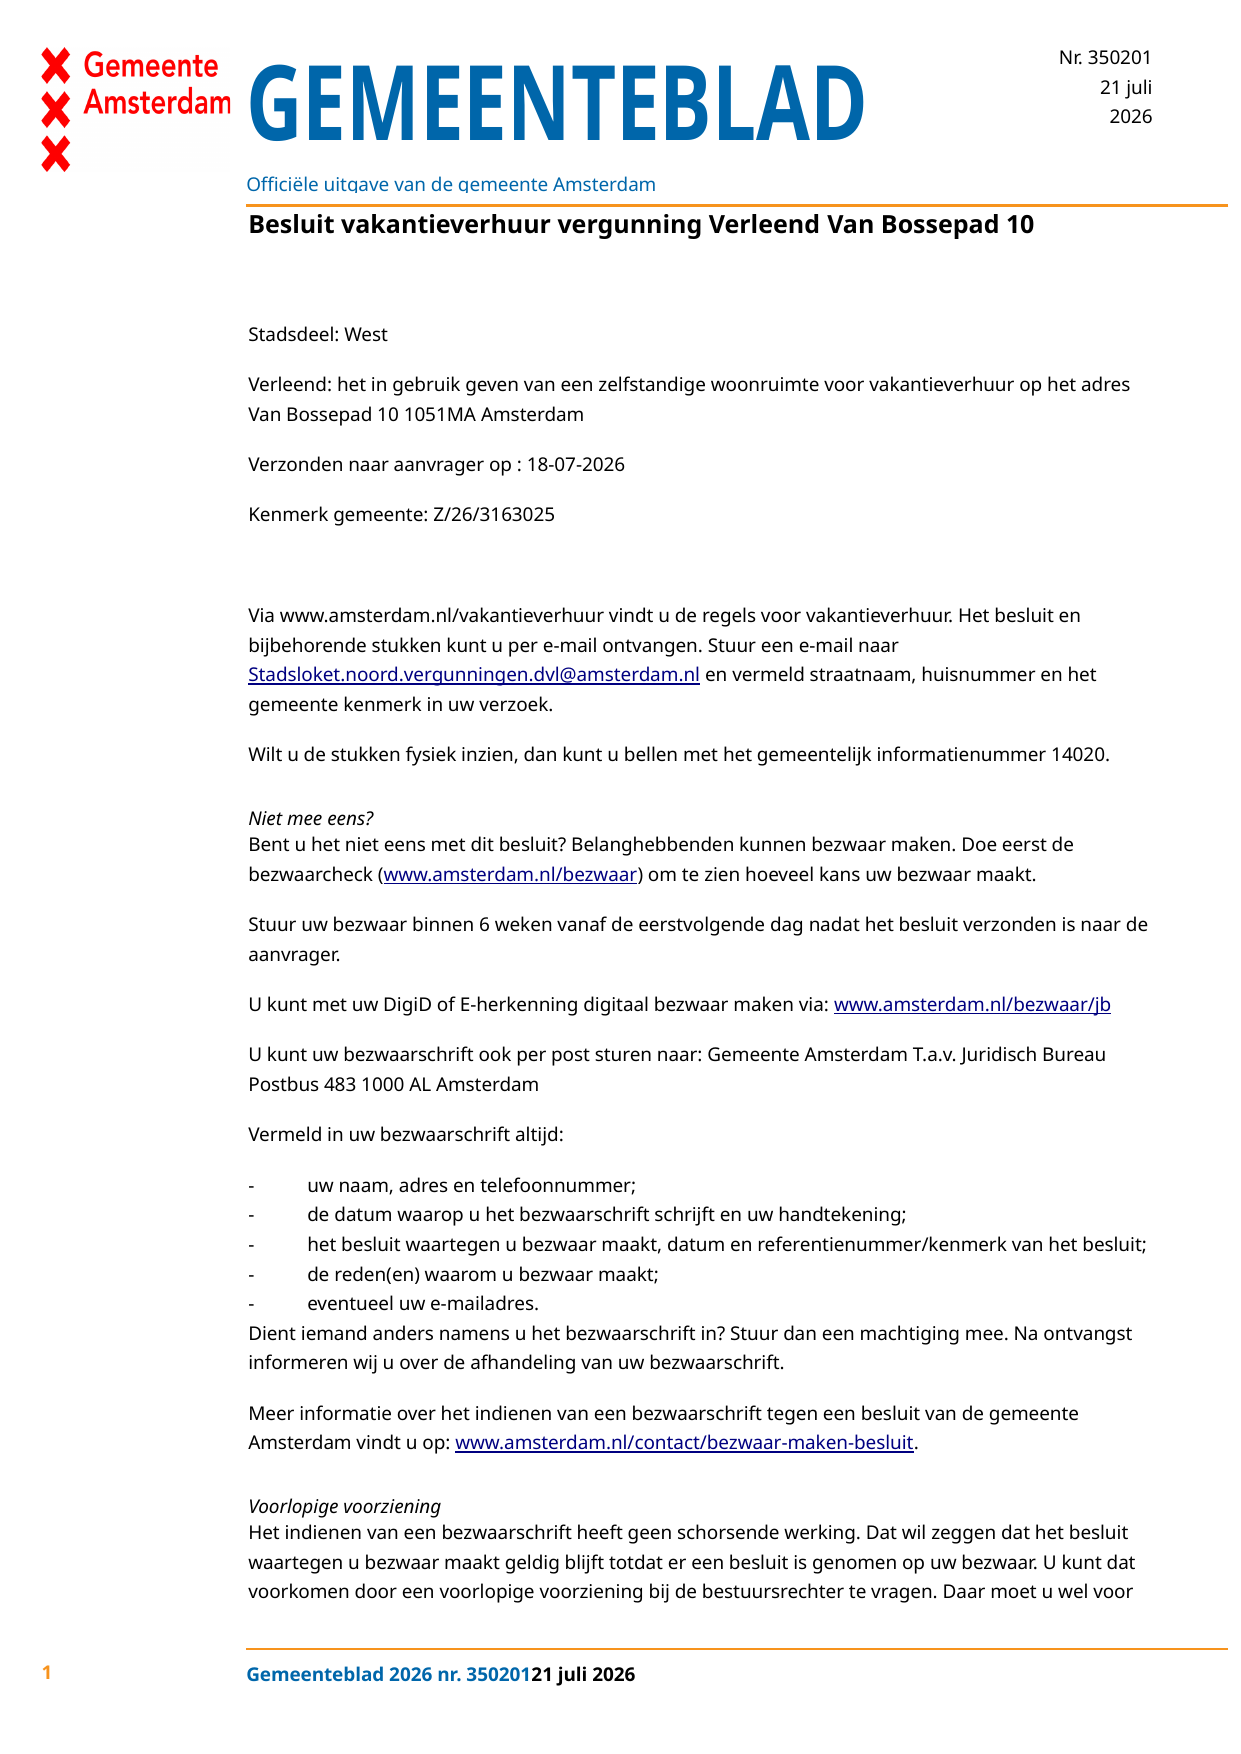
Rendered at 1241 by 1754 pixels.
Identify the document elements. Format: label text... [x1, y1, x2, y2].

text Wilt u de stukken fysiek inzien, dan kunt u bellen met het gemeentelijk informatienummer 14020. [248, 742, 1152, 767]
list het besluit waartegen u bezwaar maakt, datum en referentienummer/kenmerk van het besluit; [248, 1231, 1152, 1257]
text Kenmerk gemeente: Z/26/3163025 [248, 502, 1152, 527]
text U kunt met uw DigiD of E-herkenning digitaal bezwaar maken via: www.amsterdam.nl/bezwaar/jb [248, 991, 1152, 1017]
list de reden(en) waarom u bezwaar maakt; [248, 1261, 1152, 1287]
list uw naam, adres en telefoonnummer; [248, 1172, 1152, 1198]
text Dient iemand anders namens u het bezwaarschrift in? Stuur dan een machtiging mee. Na ontvangst informeren wij u over de afhandeling van uw bezwaarschrift. [248, 1320, 1152, 1375]
text Meer informatie over het indienen van een bezwaarschrift tegen een besluit van de gemeente Amsterdam vindt u op: www.amsterdam.nl/contact/bezwaar-maken-besluit. [248, 1400, 1152, 1455]
text Verzonden naar aanvrager op : 18-07-2026 [248, 451, 1152, 477]
text Bent u het niet eens met dit besluit? Belanghebbenden kunnen bezwaar maken. Doe eerst de bezwaarcheck (www.amsterdam.nl/bezwaar) om te zien hoeveel kans uw bezwaar maakt. [248, 831, 1152, 887]
picture [41, 47, 231, 172]
text Voorlopige voorziening [248, 1493, 1152, 1519]
list de datum waarop u het bezwaarschrift schrijft en uw handtekening; [248, 1202, 1152, 1227]
text Vermeld in uw bezwaarschrift altijd: [248, 1122, 1152, 1147]
text Verleend: het in gebruik geven van een zelfstandige woonruimte voor vakantieverhuur op het adres Van Bossepad 10 1051MA Amsterdam [248, 371, 1152, 426]
text Het indienen van een bezwaarschrift heeft geen schorsende werking. Dat wil zeggen dat het besluit waartegen u bezwaar maakt geldig blijft totdat er een besluit is genomen op uw bezwaar. U kunt dat voorkomen door een voorlopige voorziening bij de bestuursrechter te vragen. Daar moet u wel voor [248, 1519, 1152, 1604]
text Stadsdeel: West [248, 321, 1152, 346]
list eventueel uw e-mailadres. [248, 1290, 1152, 1316]
text Niet mee eens? [248, 806, 1152, 831]
text Stuur uw bezwaar binnen 6 weken vanaf de eerstvolgende dag nadat het besluit verzonden is naar de aanvrager. [248, 911, 1152, 967]
text Besluit vakantieverhuur vergunning Verleend Van Bossepad 10 [248, 207, 1152, 241]
text Via www.amsterdam.nl/vakantieverhuur vindt u de regels voor vakantieverhuur. Het besluit en bijbehorende stukken kunt u per e-mail ontvangen. Stuur een e-mail naar Stadsloket.noord.vergunningen.dvl@amsterdam.nl en vermeld straatnaam, huisnummer en het gemeente kenmerk in uw verzoek. [248, 602, 1152, 717]
text U kunt uw bezwaarschrift ook per post sturen naar: Gemeente Amsterdam T.a.v. Juridisch Bureau Postbus 483 1000 AL Amsterdam [248, 1042, 1152, 1097]
